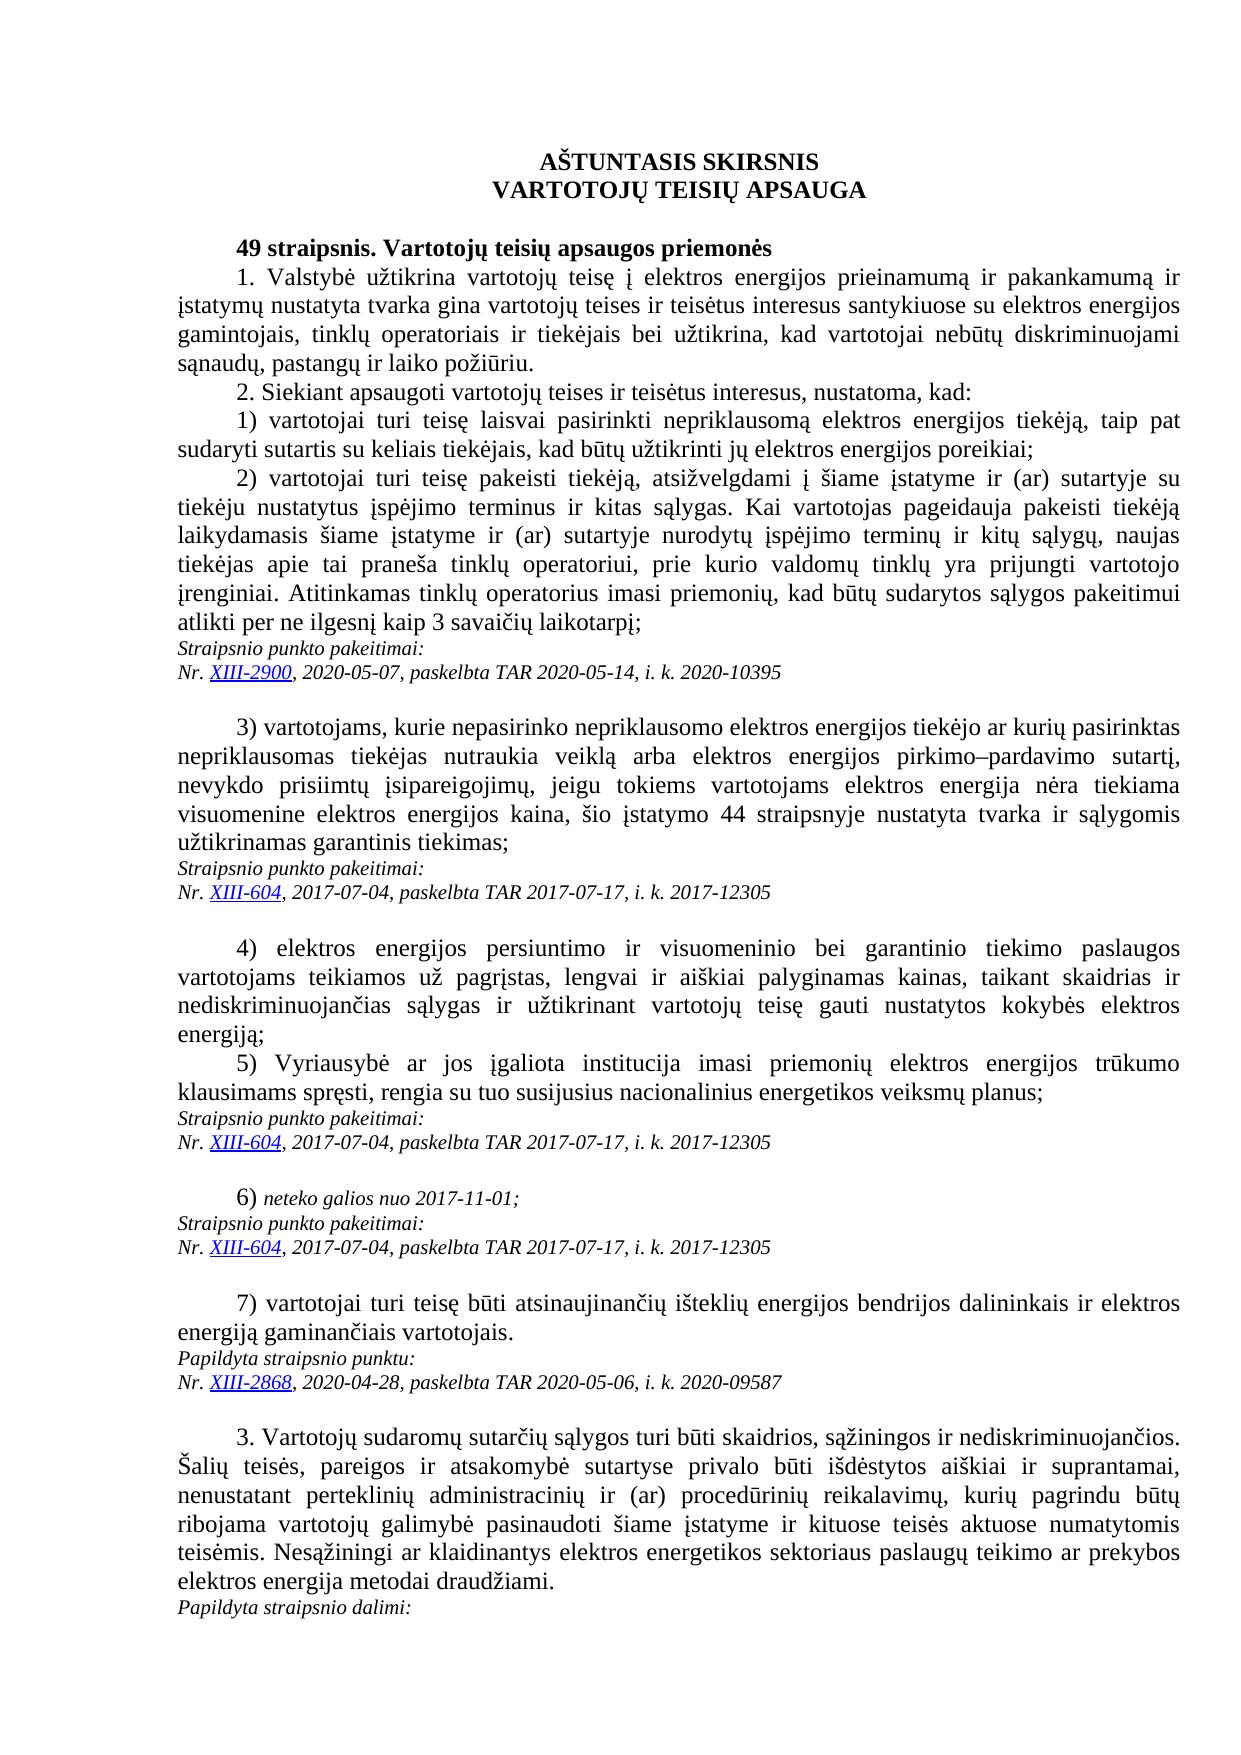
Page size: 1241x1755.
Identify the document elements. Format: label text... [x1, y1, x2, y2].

text 5) Vyriausybė ar jos įgaliota institucija imasi priemonių elektros energijos trūkumo klausimams spręsti, rengia su tuo susijusius nacionalinius energetikos veiksmų planus; [177, 1048, 1181, 1106]
text 1. Valstybė užtikrina vartotojų teisę į elektros energijos prieinamumą ir pakankamumą ir įstatymų nustatyta tvarka gina vartotojų teises ir teisėtus interesus santykiuose su elektros energijos gamintojais, tinklų operatoriais ir tiekėjais bei užtikrina, kad vartotojai nebūtų diskriminuojami sąnaudų, pastangų ir laiko požiūriu. [177, 262, 1181, 377]
text 7) vartotojai turi teisę būti atsinaujinančių išteklių energijos bendrijos dalininkais ir elektros energiją gaminančiais vartotojais. [177, 1288, 1181, 1346]
text Papildyta straipsnio punktu: [177, 1346, 1181, 1370]
text 4) elektros energijos persiuntimo ir visuomeninio bei garantinio tiekimo paslaugos vartotojams teikiamos už pagrįstas, lengvai ir aiškiai palyginamas kainas, taikant skaidrias ir nediskriminuojančias sąlygas ir užtikrinant vartotojų teisę gauti nustatytos kokybės elektros energiją; [177, 933, 1181, 1048]
text 3. Vartotojų sudaromų sutarčių sąlygos turi būti skaidrios, sąžiningos ir nediskriminuojančios. Šalių teisės, pareigos ir atsakomybė sutartyse privalo būti išdėstytos aiškiai ir suprantamai, nenustatant perteklinių administracinių ir (ar) procedūrinių reikalavimų, kurių pagrindu būtų ribojama vartotojų galimybė pasinaudoti šiame įstatyme ir kituose teisės aktuose numatytomis teisėmis. Nesąžiningi ar klaidinantys elektros energetikos sektoriaus paslaugų teikimo ar prekybos elektros energija metodai draudžiami. [177, 1422, 1181, 1595]
text 2. Siekiant apsaugoti vartotojų teises ir teisėtus interesus, nustatoma, kad: [177, 377, 1181, 406]
text 2) vartotojai turi teisę pakeisti tiekėją, atsižvelgdami į šiame įstatyme ir (ar) sutartyje su tiekėju nustatytus įspėjimo terminus ir kitas sąlygas. Kai vartotojas pageidauja pakeisti tiekėją laikydamasis šiame įstatyme ir (ar) sutartyje nurodytų įspėjimo terminų ir kitų sąlygų, naujas tiekėjas apie tai praneša tinklų operatoriui, prie kurio valdomų tinklų yra prijungti vartotojo įrenginiai. Atitinkamas tinklų operatorius imasi priemonių, kad būtų sudarytos sąlygos pakeitimui atlikti per ne ilgesnį kaip 3 savaičių laikotarpį; [177, 463, 1181, 636]
text 6) neteko galios nuo 2017-11-01; [177, 1182, 1181, 1211]
text Straipsnio punkto pakeitimai: [177, 856, 1181, 880]
text Straipsnio punkto pakeitimai: [177, 1211, 1181, 1235]
text 49 straipsnis. Vartotojų teisių apsaugos priemonės [177, 233, 1181, 262]
text Straipsnio punkto pakeitimai: [177, 636, 1181, 660]
text Nr. XIII-2868, 2020-04-28, paskelbta TAR 2020-05-06, i. k. 2020-09587 [177, 1370, 1181, 1394]
text Nr. XIII-2900, 2020-05-07, paskelbta TAR 2020-05-14, i. k. 2020-10395 [177, 660, 1181, 684]
text 3) vartotojams, kurie nepasirinko nepriklausomo elektros energijos tiekėjo ar kurių pasirinktas nepriklausomas tiekėjas nutraukia veiklą arba elektros energijos pirkimo–pardavimo sutartį, nevykdo prisiimtų įsipareigojimų, jeigu tokiems vartotojams elektros energija nėra tiekiama visuomenine elektros energijos kaina, šio įstatymo 44 straipsnyje nustatyta tvarka ir sąlygomis užtikrinamas garantinis tiekimas; [177, 712, 1181, 856]
text 1) vartotojai turi teisę laisvai pasirinkti nepriklausomą elektros energijos tiekėją, taip pat sudaryti sutartis su keliais tiekėjais, kad būtų užtikrinti jų elektros energijos poreikiai; [177, 406, 1181, 463]
text AŠTUNTASIS SKIRSNIS [177, 147, 1181, 176]
text VARTOTOJŲ TEISIŲ APSAUGA [177, 176, 1181, 204]
text Nr. XIII-604, 2017-07-04, paskelbta TAR 2017-07-17, i. k. 2017-12305 [177, 880, 1181, 904]
text Nr. XIII-604, 2017-07-04, paskelbta TAR 2017-07-17, i. k. 2017-12305 [177, 1235, 1181, 1259]
text Nr. XIII-604, 2017-07-04, paskelbta TAR 2017-07-17, i. k. 2017-12305 [177, 1130, 1181, 1154]
text Papildyta straipsnio dalimi: [177, 1595, 1181, 1619]
text Straipsnio punkto pakeitimai: [177, 1106, 1181, 1130]
